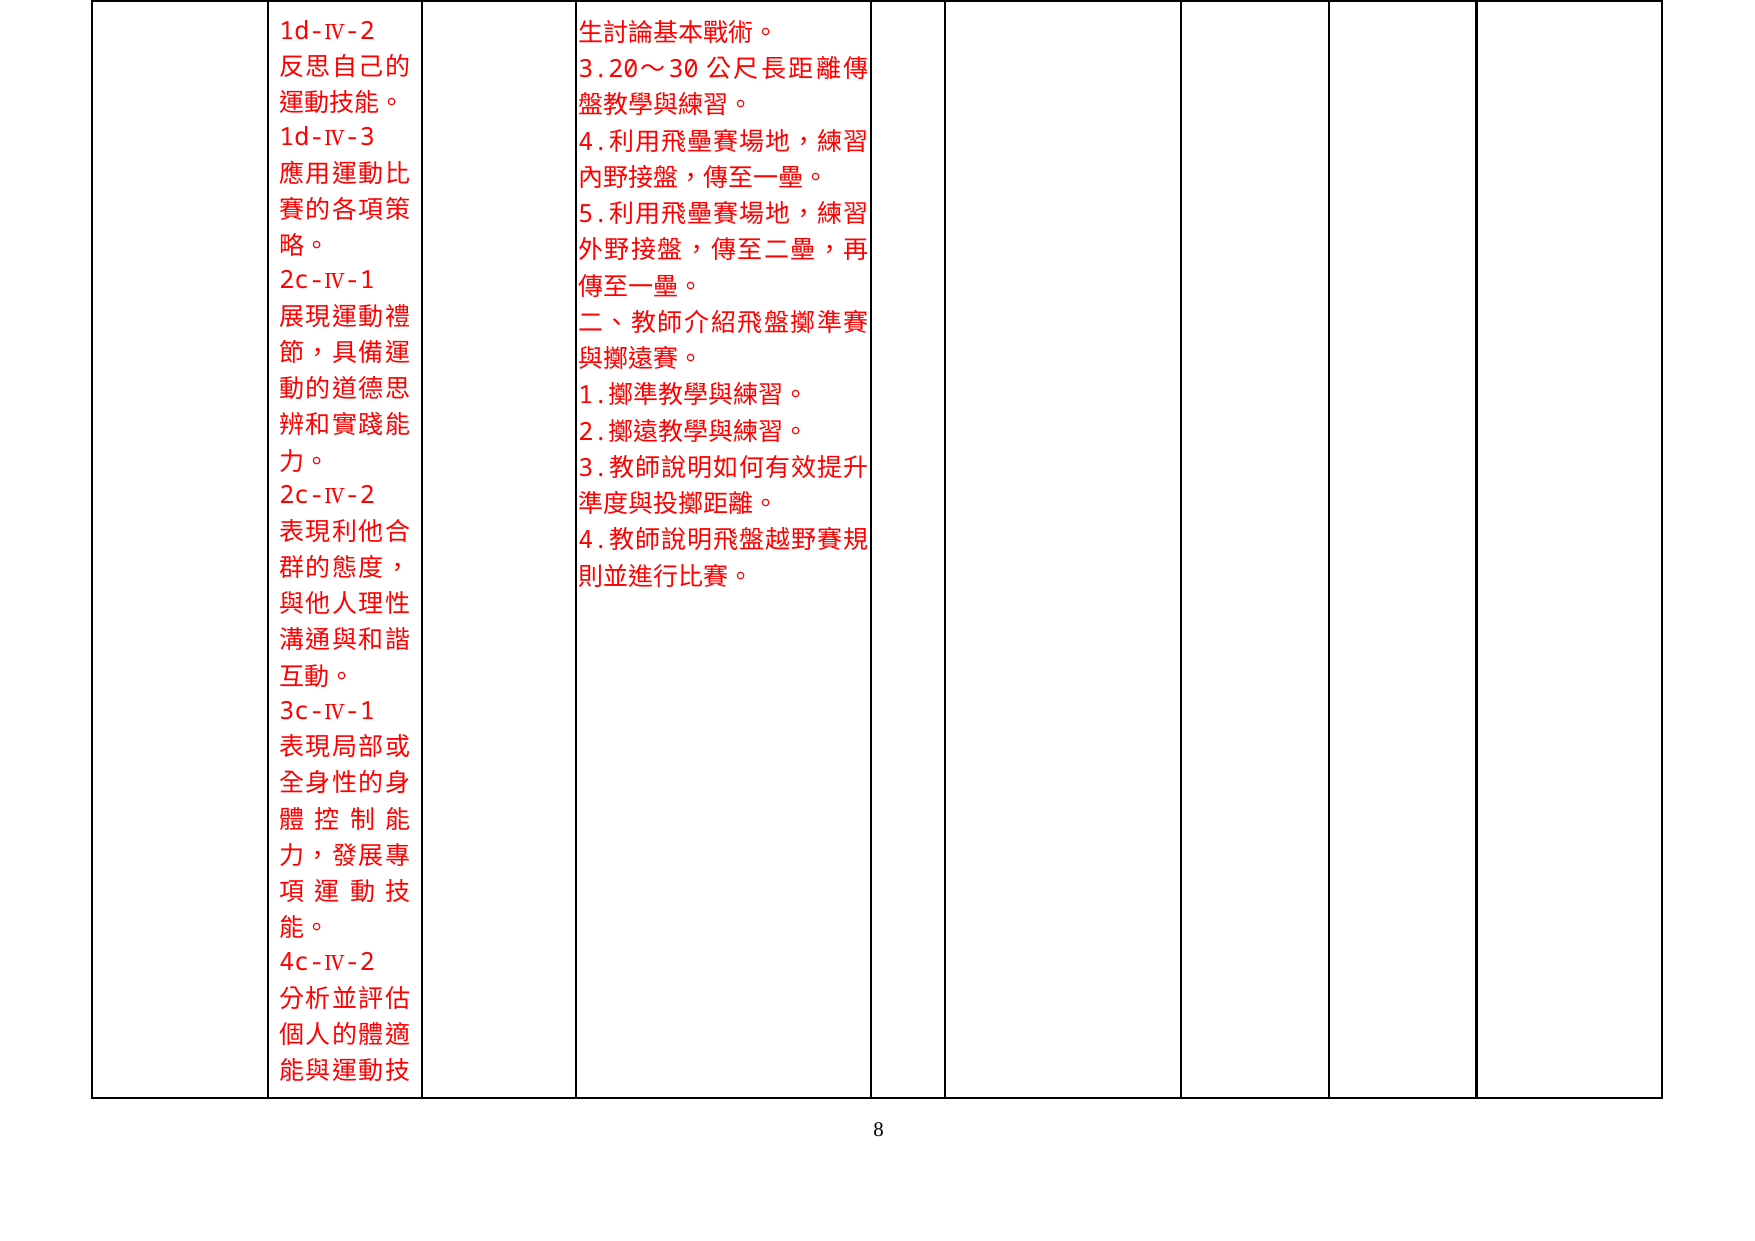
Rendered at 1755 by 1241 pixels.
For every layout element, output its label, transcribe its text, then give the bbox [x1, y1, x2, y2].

table_cell [1330, 2, 1475, 1097]
table_cell [1478, 2, 1661, 1097]
table_cell [1182, 2, 1328, 1097]
table_cell [946, 2, 1180, 1097]
table_cell [423, 2, 575, 1097]
table_cell 1d-Ⅳ-2 反思自己的運動技能。 1d-Ⅳ-3 應用運動比賽的各項策略。 2c-Ⅳ-1 展現運動禮節，具備運動的道德思辨和實踐能力。 2c-Ⅳ-2 表現利他合群的態度，與他人理性溝通與和諧互動。 3c-Ⅳ-1 表現局部或全身性的身體控制能力，發展專項運動技能。 4c-Ⅳ-2 分析並評估個人的體適能與運動技 [269, 2, 421, 1097]
table_cell [93, 2, 267, 1097]
table_cell [872, 2, 944, 1097]
table_cell 生討論基本戰術。 3.20～30公尺長距離傳盤教學與練習。 4.利用飛壘賽場地，練習內野接盤，傳至一壘。 5.利用飛壘賽場地，練習外野接盤，傳至二壘，再傳至一壘。 二、教師介紹飛盤擲準賽與擲遠賽。 1.擲準教學與練習。 2.擲遠教學與練習。 3.教師說明如何有效提升準度與投擲距離。 4.教師說明飛盤越野賽規則並進行比賽。 [577, 2, 870, 1097]
